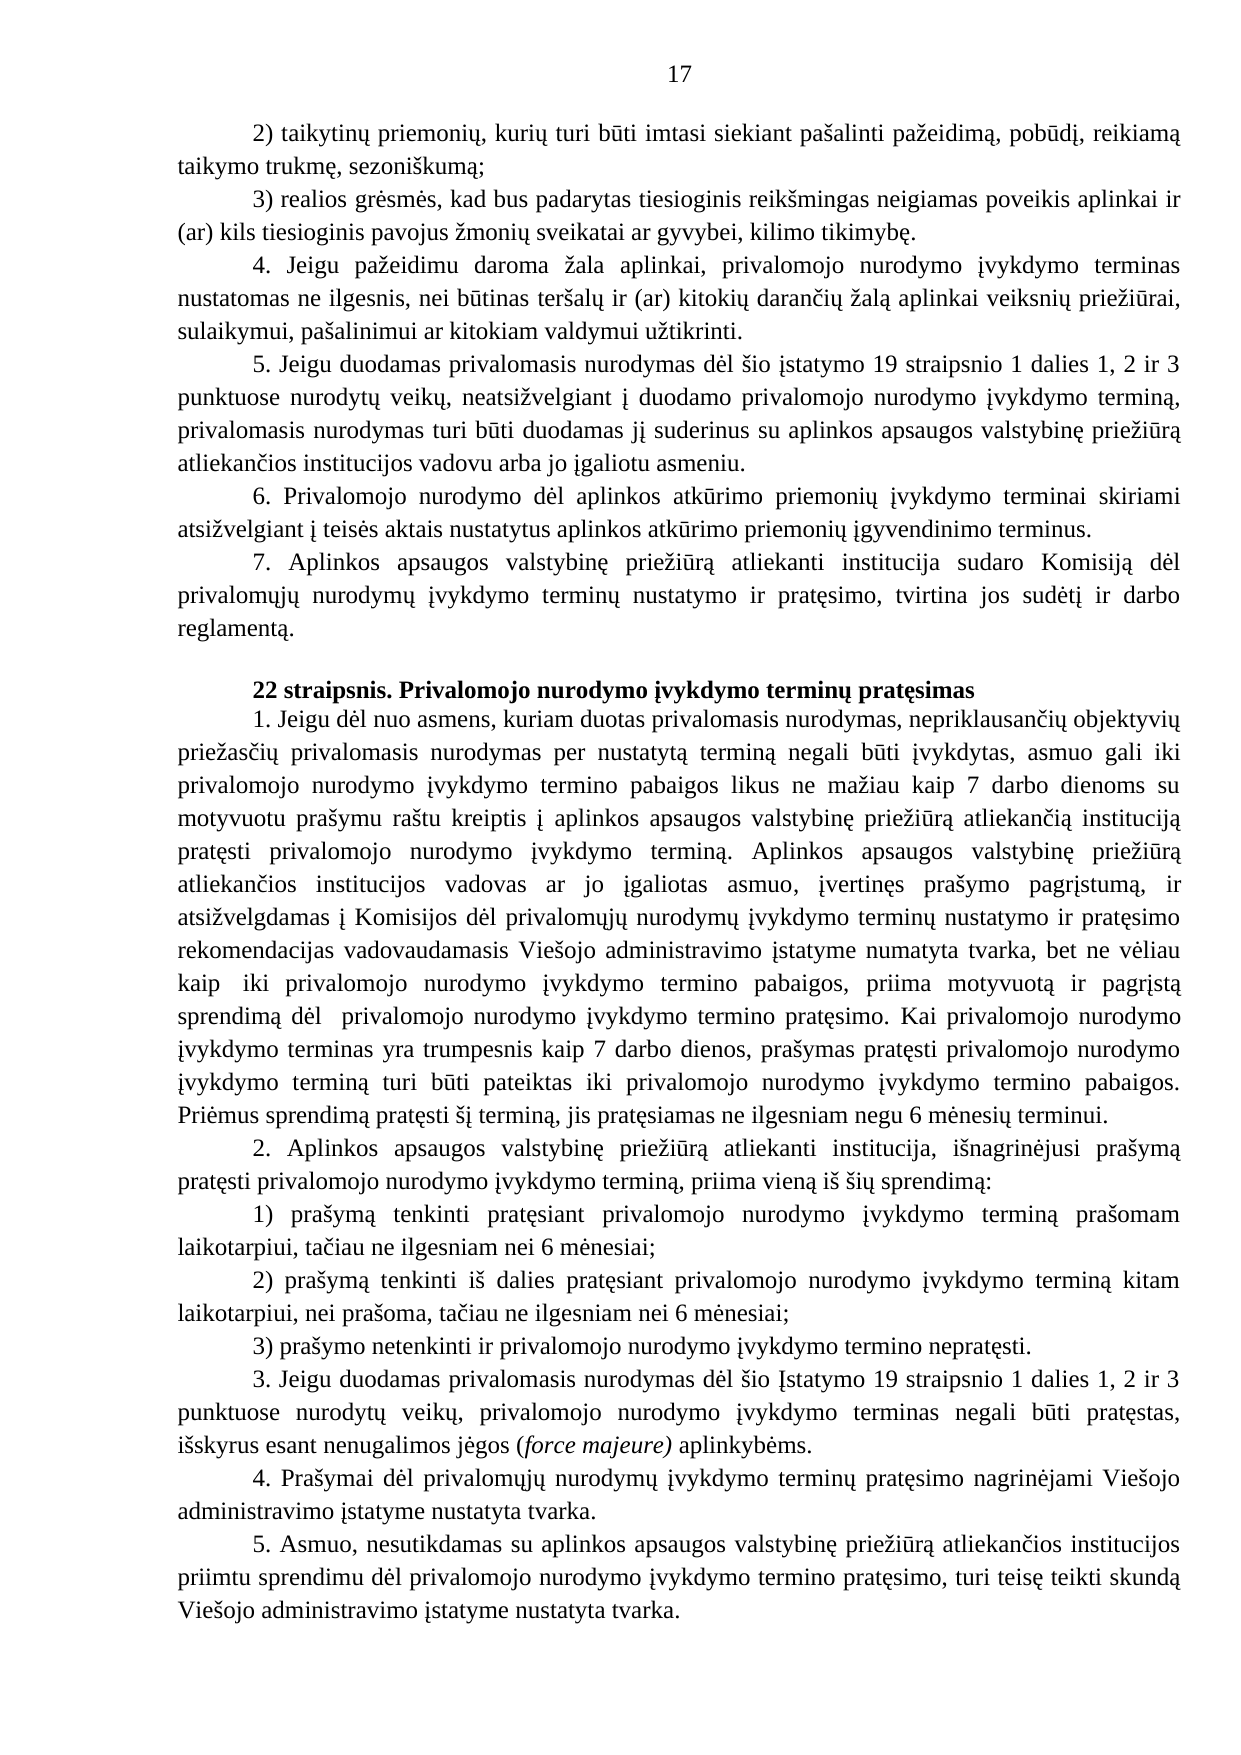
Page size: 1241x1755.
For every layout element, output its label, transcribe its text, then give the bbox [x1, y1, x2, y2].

text 1. Jeigu dėl nuo asmens, kuriam duotas privalomasis nurodymas, nepriklausančių objektyvių priežasčių privalomasis nurodymas per nustatytą terminą negali būti įvykdytas, asmuo gali iki privalomojo nurodymo įvykdymo termino pabaigos likus ne mažiau kaip 7 darbo dienoms su motyvuotu prašymu raštu kreiptis į aplinkos apsaugos valstybinę priežiūrą atliekančią instituciją pratęsti privalomojo nurodymo įvykdymo terminą. Aplinkos apsaugos valstybinę priežiūrą atliekančios institucijos vadovas ar jo įgaliotas asmuo, įvertinęs prašymo pagrįstumą, ir atsižvelgdamas į Komisijos dėl privalomųjų nurodymų įvykdymo terminų nustatymo ir pratęsimo rekomendacijas vadovaudamasis Viešojo administravimo įstatyme numatyta tvarka, bet ne vėliau kaip iki privalomojo nurodymo įvykdymo termino pabaigos, priima motyvuotą ir pagrįstą sprendimą dėl privalomojo nurodymo įvykdymo termino pratęsimo. Kai privalomojo nurodymo įvykdymo terminas yra trumpesnis kaip 7 darbo dienos, prašymas pratęsti privalomojo nurodymo įvykdymo terminą turi būti pateiktas iki privalomojo nurodymo įvykdymo termino pabaigos. Priėmus sprendimą pratęsti šį terminą, jis pratęsiamas ne ilgesniam negu 6 mėnesių terminui. [177, 704, 1181, 1129]
text 5. Asmuo, nesutikdamas su aplinkos apsaugos valstybinę priežiūrą atliekančios institucijos priimtu sprendimu dėl privalomojo nurodymo įvykdymo termino pratęsimo, turi teisę teikti skundą Viešojo administravimo įstatyme nustatyta tvarka. [177, 1529, 1181, 1624]
text 3) prašymo netenkinti ir privalomojo nurodymo įvykdymo termino nepratęsti. [177, 1331, 1181, 1360]
text 3. Jeigu duodamas privalomasis nurodymas dėl šio Įstatymo 19 straipsnio 1 dalies 1, 2 ir 3 punktuose nurodytų veikų, privalomojo nurodymo įvykdymo terminas negali būti pratęstas, išskyrus esant nenugalimos jėgos (force majeure) aplinkybėms. [177, 1364, 1181, 1459]
text 2. Aplinkos apsaugos valstybinę priežiūrą atliekanti institucija, išnagrinėjusi prašymą pratęsti privalomojo nurodymo įvykdymo terminą, priima vieną iš šių sprendimą: [177, 1133, 1181, 1195]
text 7. Aplinkos apsaugos valstybinę priežiūrą atliekanti institucija sudaro Komisiją dėl privalomųjų nurodymų įvykdymo terminų nustatymo ir pratęsimo, tvirtina jos sudėtį ir darbo reglamentą. [177, 547, 1181, 642]
text 22 straipsnis. Privalomojo nurodymo įvykdymo terminų pratęsimas [177, 675, 1181, 704]
text 2) prašymą tenkinti iš dalies pratęsiant privalomojo nurodymo įvykdymo terminą kitam laikotarpiui, nei prašoma, tačiau ne ilgesniam nei 6 mėnesiai; [177, 1265, 1181, 1327]
text 4. Jeigu pažeidimu daroma žala aplinkai, privalomojo nurodymo įvykdymo terminas nustatomas ne ilgesnis, nei būtinas teršalų ir (ar) kitokių darančių žalą aplinkai veiksnių priežiūrai, sulaikymui, pašalinimui ar kitokiam valdymui užtikrinti. [177, 250, 1181, 345]
text 5. Jeigu duodamas privalomasis nurodymas dėl šio įstatymo 19 straipsnio 1 dalies 1, 2 ir 3 punktuose nurodytų veikų, neatsižvelgiant į duodamo privalomojo nurodymo įvykdymo terminą, privalomasis nurodymas turi būti duodamas jį suderinus su aplinkos apsaugos valstybinę priežiūrą atliekančios institucijos vadovu arba jo įgaliotu asmeniu. [177, 349, 1181, 477]
text 2) taikytinų priemonių, kurių turi būti imtasi siekiant pašalinti pažeidimą, pobūdį, reikiamą taikymo trukmę, sezoniškumą; [177, 118, 1181, 180]
text 3) realios grėsmės, kad bus padarytas tiesioginis reikšmingas neigiamas poveikis aplinkai ir (ar) kils tiesioginis pavojus žmonių sveikatai ar gyvybei, kilimo tikimybę. [177, 184, 1181, 246]
text 4. Prašymai dėl privalomųjų nurodymų įvykdymo terminų pratęsimo nagrinėjami Viešojo administravimo įstatyme nustatyta tvarka. [177, 1463, 1181, 1525]
text 1) prašymą tenkinti pratęsiant privalomojo nurodymo įvykdymo terminą prašomam laikotarpiui, tačiau ne ilgesniam nei 6 mėnesiai; [177, 1199, 1181, 1261]
text 6. Privalomojo nurodymo dėl aplinkos atkūrimo priemonių įvykdymo terminai skiriami atsižvelgiant į teisės aktais nustatytus aplinkos atkūrimo priemonių įgyvendinimo terminus. [177, 481, 1181, 543]
